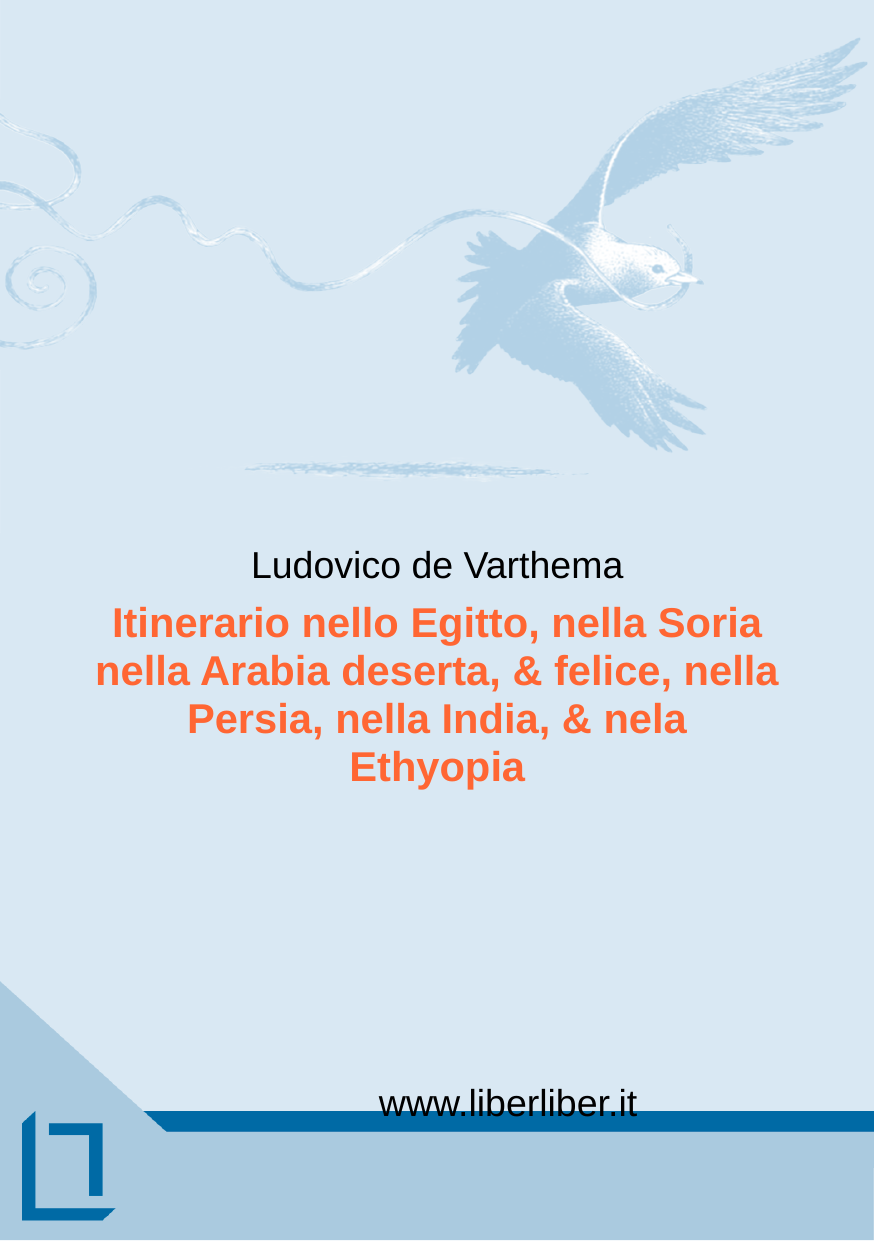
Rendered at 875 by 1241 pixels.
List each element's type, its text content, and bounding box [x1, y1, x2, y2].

text Itinerario nello Egitto, nella Soria nella Arabia deserta, & felice, nella Persia, nella India, & nela Ethyopia [94, 598, 779, 790]
text Ludovico de Varthema [94, 543, 779, 586]
text www.liberliber.it [331, 1081, 685, 1124]
picture [0, 0, 874, 1241]
